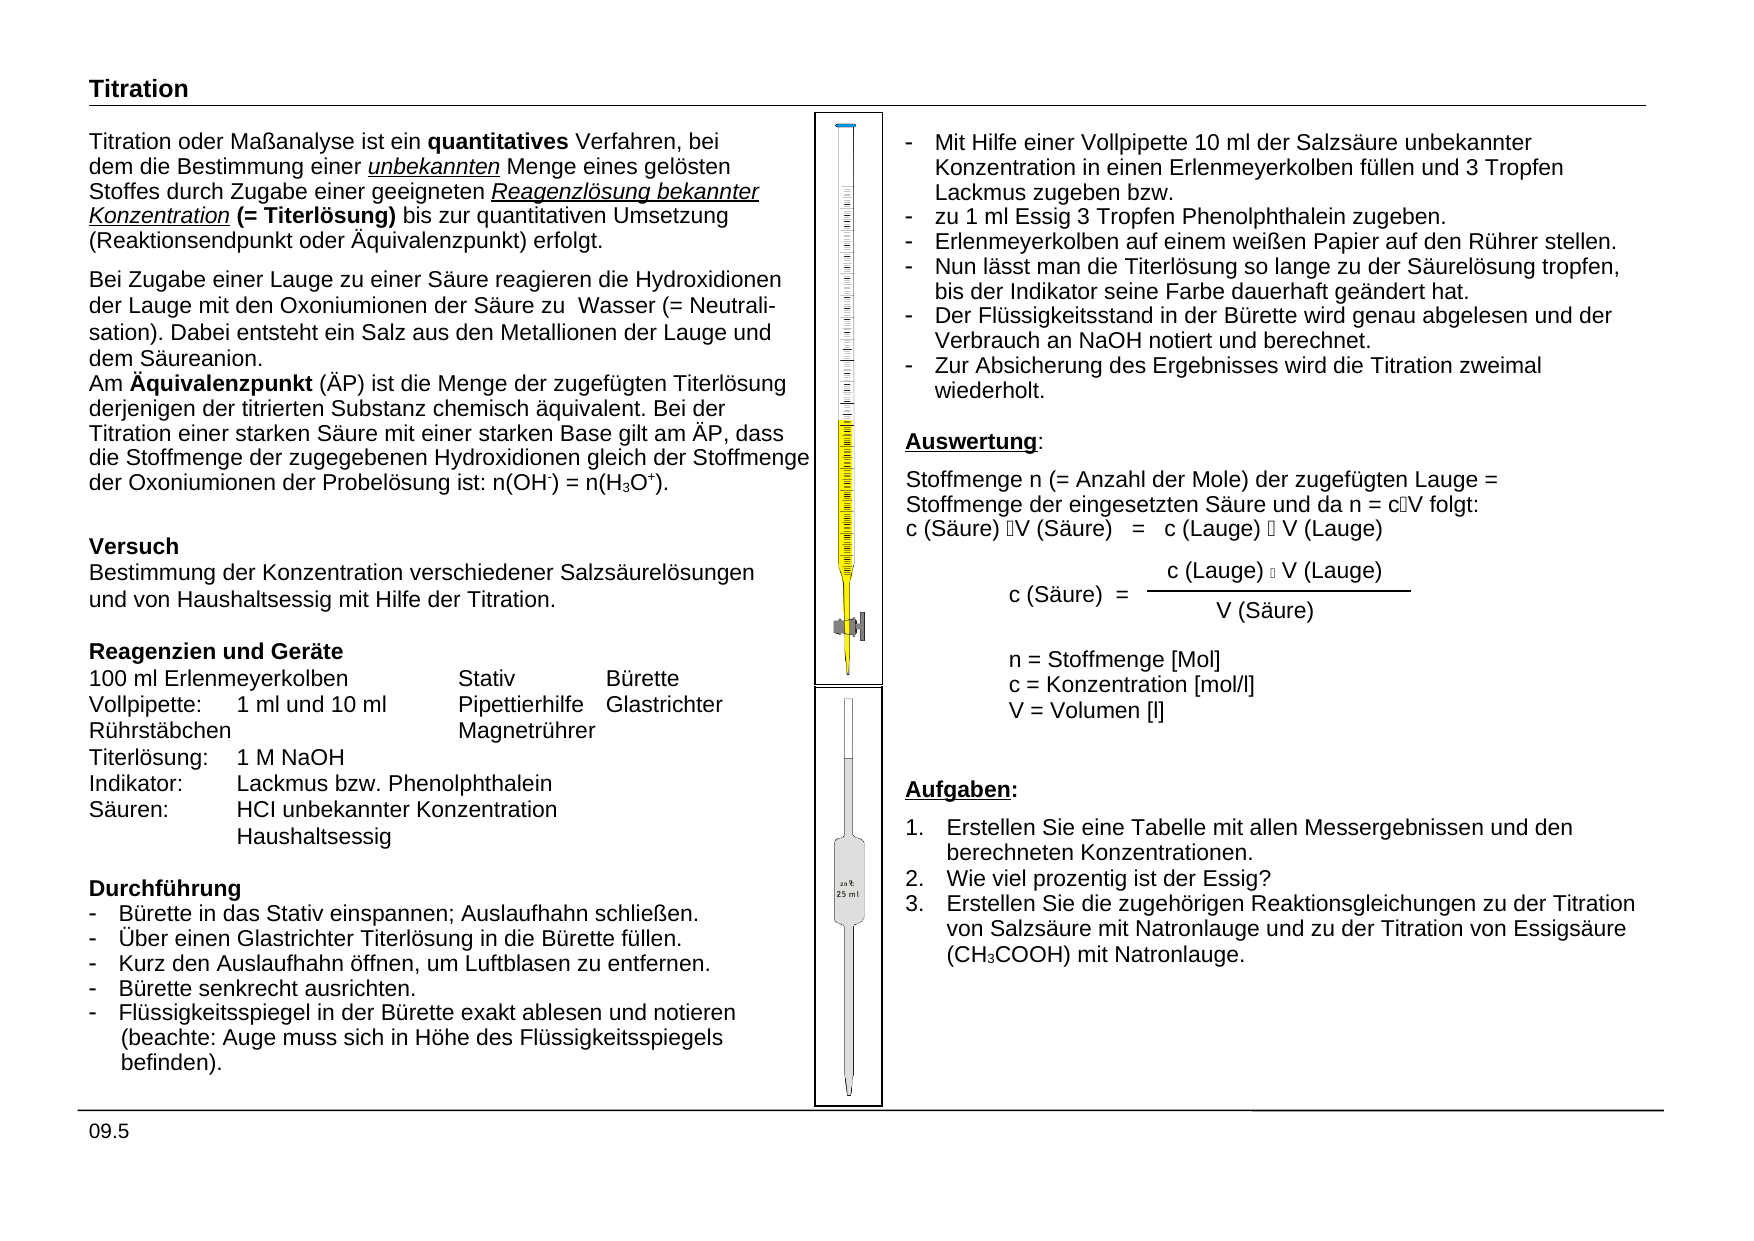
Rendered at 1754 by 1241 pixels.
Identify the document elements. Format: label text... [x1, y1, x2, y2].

text Auswertung: [905, 428, 1646, 454]
text und von Haushaltsessig mit Hilfe der Titration. [89, 586, 814, 612]
text 2. Wie viel prozentig ist der Essig? [905, 866, 1646, 891]
list Flüssigkeitsspiegel in der Bürette exakt ablesen und notieren [89, 1001, 814, 1026]
list Zur Absicherung des Ergebnisses wird die Titration zweimal wiederholt. [905, 354, 1646, 403]
text c (Säure) = [905, 581, 1646, 608]
list Der Flüssigkeitsstand in der Bürette wird genau abgelesen und der Verbrauch an NaOH notiert und berechnet. [905, 304, 1646, 354]
text Bei Zugabe einer Lauge zu einer Säure reagieren die Hydroxidionen [89, 266, 814, 292]
list Nun lässt man die Titerlösung so lange zu der Säurelösung tropfen, bis der Indikator seine Farbe dauerhaft geändert hat. [905, 254, 1646, 304]
text der Lauge mit den Oxoniumionen der Säure zu Wasser (= Neutrali-sation). Dabei entsteht ein Salz aus den Metallionen der Lauge und [89, 292, 814, 345]
text n = Stoffmenge [Mol] c = Konzentration [mol/l] V = Volumen [l] [906, 647, 1646, 723]
text Titration oder Maßanalyse ist ein quantitatives Verfahren, bei dem die Bestimmung einer unbekannten Menge eines gelösten Stoffes durch Zugabe einer geeigneten Reagenzlösung bekannter Konzentration (= Titerlösung) bis zur quantitativen Umsetzung (Reaktionsendpunkt oder Äquivalenzpunkt) erfolgt. [89, 130, 814, 254]
text befinden). [89, 1051, 814, 1075]
list Kurz den Auslaufhahn öffnen, um Luftblasen zu entfernen. [89, 951, 814, 976]
text dem Säureanion. [89, 345, 814, 372]
text Aufgaben: [905, 776, 1646, 802]
text 100 ml Erlenmeyerkolben Stativ Bürette [89, 664, 814, 691]
text (beachte: Auge muss sich in Höhe des Flüssigkeitsspiegels [89, 1026, 814, 1051]
text Indikator: Lackmus bzw. Phenolphthalein [89, 770, 814, 796]
text Vollpipette: 1 ml und 10 ml Pipettierhilfe Glastrichter [89, 691, 814, 717]
text V (Säure) [1130, 597, 1419, 623]
list Über einen Glastrichter Titerlösung in die Bürette füllen. [89, 927, 814, 951]
list Bürette senkrecht ausrichten. [89, 976, 814, 1001]
text Rührstäbchen Magnetrührer [89, 717, 814, 744]
text Stoffmenge n (= Anzahl der Mole) der zugefügten Lauge = Stoffmenge der eingesetzten Säure und da n = cV folgt: c (Säure) V (Säure) = c (Lauge)  V (Lauge) [906, 467, 1646, 542]
text Reagenzien und Geräte [89, 638, 814, 664]
list zu 1 ml Essig 3 Tropfen Phenolphthalein zugeben. [905, 205, 1646, 230]
text Titerlösung: 1 M NaOH [89, 744, 814, 770]
text 3. Erstellen Sie die zugehörigen Reaktionsgleichungen zu der Titration von Salzsäure mit Natronlauge und zu der Titration von Essigsäure (CH3COOH) mit Natronlauge. [905, 891, 1646, 967]
text Versuch [89, 533, 814, 559]
text Säuren: HCI unbekannter Konzentration Haushaltsessig [89, 796, 814, 849]
list Bürette in das Stativ einspannen; Auslaufhahn schließen. [89, 902, 814, 927]
list Mit Hilfe einer Vollpipette 10 ml der Salzsäure unbekannter Konzentration in einen Erlenmeyerkolben füllen und 3 Tropfen Lackmus zugeben bzw. [905, 131, 1646, 205]
text Durchführung [89, 875, 814, 902]
list Erlenmeyerkolben auf einem weißen Papier auf den Rührer stellen. [905, 230, 1646, 254]
text Am Äquivalenzpunkt (ÄP) ist die Menge der zugefügten Titerlösung derjenigen der titrierten Substanz chemisch äquivalent. Bei der Titration einer starken Säure mit einer starken Base gilt am ÄP, dass die Stoffmenge der zugegebenen Hydroxidionen gleich der Stoffmenge der Oxoniumionen der Probelösung ist: n(OH-) = n(H3O+). [89, 372, 814, 496]
text c (Lauge)  V (Lauge) [1130, 557, 1419, 584]
text Bestimmung der Konzentration verschiedener Salzsäurelösungen [89, 559, 814, 586]
text 1. Erstellen Sie eine Tabelle mit allen Messergebnissen und den berechneten Konzentrationen. [905, 815, 1646, 866]
